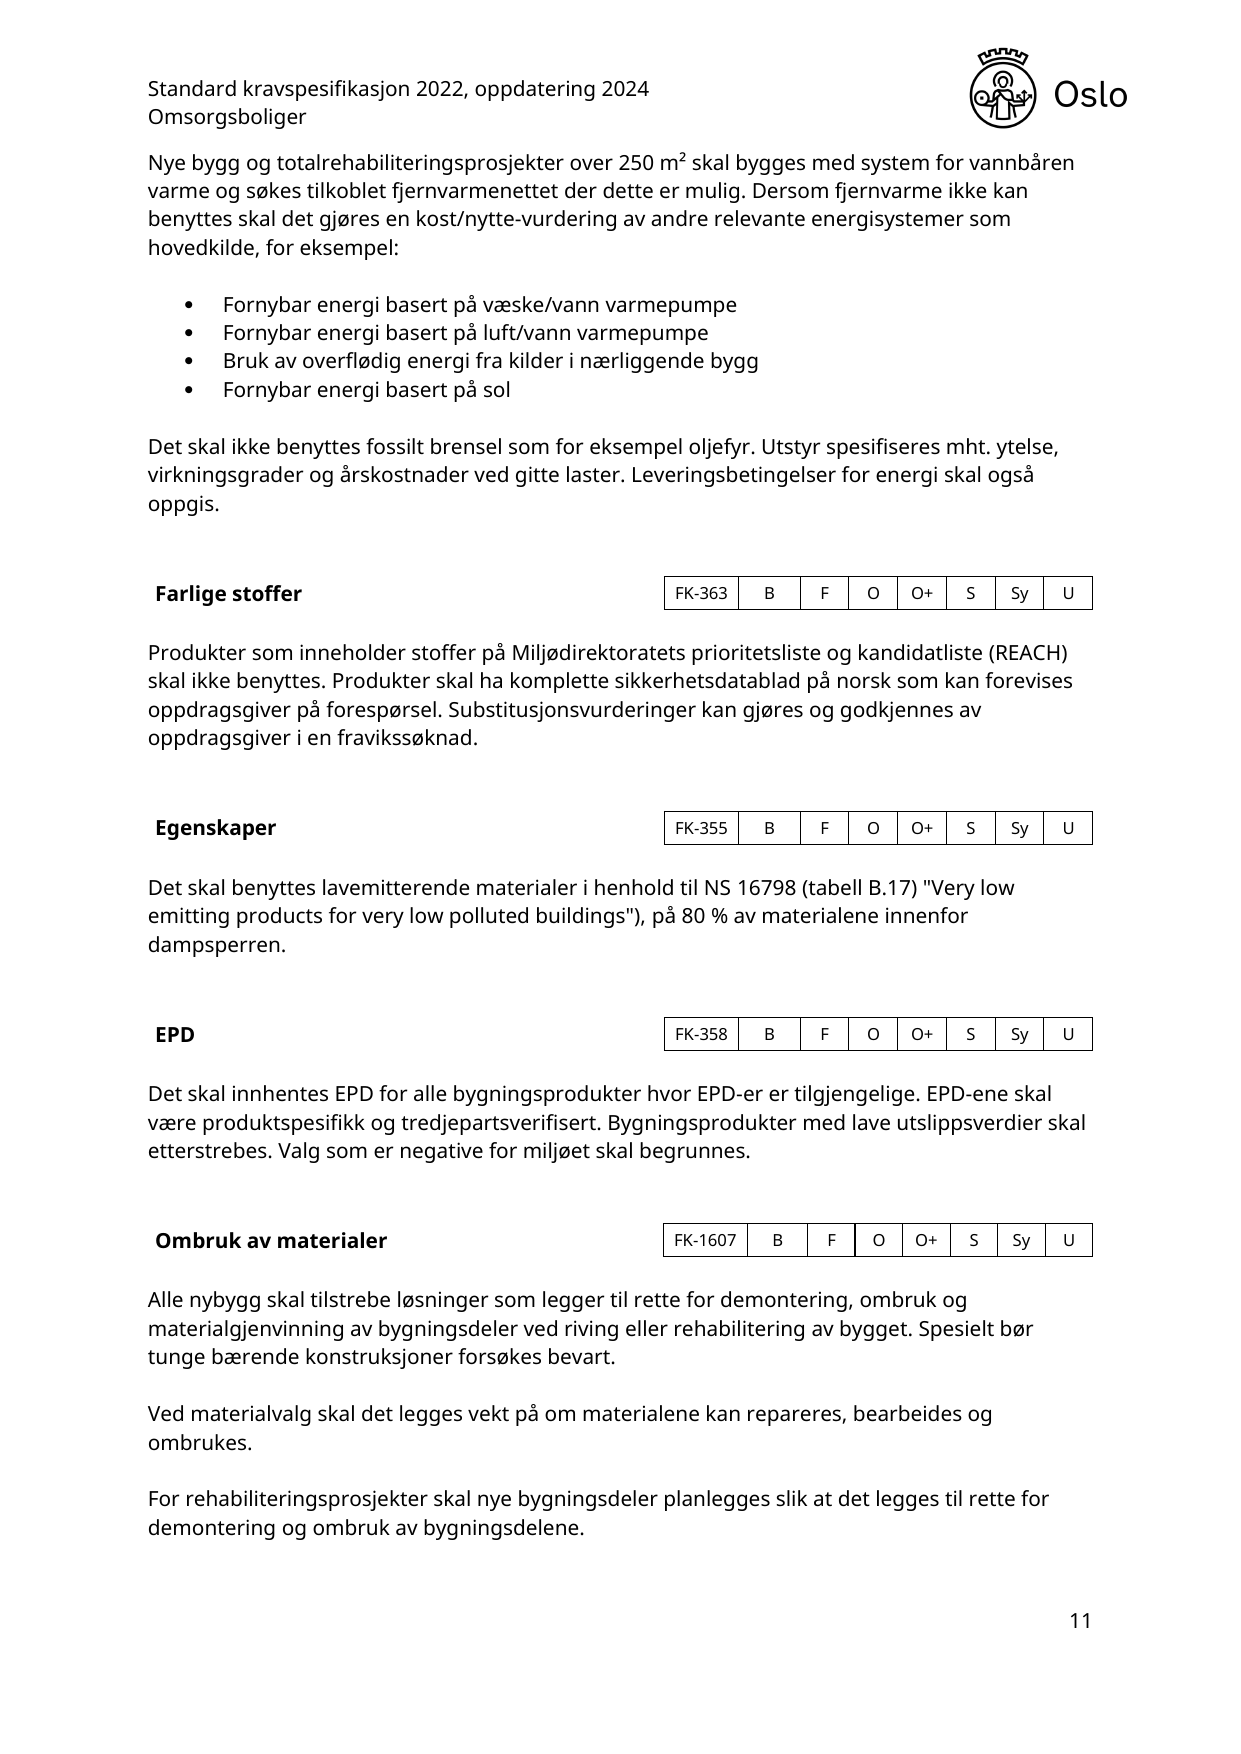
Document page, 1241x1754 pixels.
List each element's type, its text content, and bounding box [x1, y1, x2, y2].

list Bruk av overflødig energi fra kilder i nærliggende bygg [185, 347, 1093, 375]
text Ved materialvalg skal det legges vekt på om materialene kan repareres, bearbeides og ombrukes. [148, 1399, 1093, 1456]
table_header Sy [996, 812, 1043, 843]
text Nye bygg og totalrehabiliteringsprosjekter over 250 m² skal bygges med system for vannbåren varme og søkes tilkoblet fjernvarmenettet der dette er mulig. Dersom fjernvarme ikke kan benyttes skal det gjøres en kost/nytte-vurdering av andre relevante energisystemer som hovedkilde, for eksempel: [148, 148, 1093, 261]
text Det skal ikke benyttes fossilt brensel som for eksempel oljefyr. Utstyr spesifiseres mht. ytelse, virkningsgrader og årskostnader ved gitte laster. Leveringsbetingelser for energi skal også oppgis. [148, 432, 1093, 517]
table_header FK-355 [665, 812, 738, 843]
table_header FK-363 [665, 577, 738, 609]
list Fornybar energi basert på luft/vann varmepumpe [185, 318, 1093, 347]
table_header B [739, 577, 800, 609]
text Alle nybygg skal tilstrebe løsninger som legger til rette for demontering, ombruk og materialgjenvinning av bygningsdeler ved riving eller rehabilitering av bygget. Spesielt bør tunge bærende konstruksjoner forsøkes bevart. [148, 1285, 1093, 1371]
table_header FK-358 [665, 1018, 738, 1050]
table_header Sy [996, 1018, 1043, 1050]
table_header B [739, 812, 800, 843]
table_header O [849, 1018, 897, 1050]
table_header FK-1607 [664, 1224, 747, 1256]
table_header F [808, 1224, 854, 1256]
list Fornybar energi basert på væske/vann varmepumpe [185, 290, 1093, 318]
table_header F [801, 1018, 848, 1050]
table_header O [849, 577, 897, 609]
table_header Ombruk av materialer [148, 1223, 663, 1256]
text Det skal innhentes EPD for alle bygningsprodukter hvor EPD-er er tilgjengelige. EPD-ene skal være produktspesifikk og tredjepartsverifisert. Bygningsprodukter med lave utslippsverdier skal etterstrebes. Valg som er negative for miljøet skal begrunnes. [148, 1079, 1093, 1164]
table_header B [748, 1224, 807, 1256]
text Det skal benyttes lavemitterende materialer i henhold til NS 16798 (tabell B.17) "Very low emitting products for very low polluted buildings"), på 80 % av materialene innenfor dampsperren. [148, 873, 1093, 958]
table_header EPD [148, 1017, 664, 1050]
table_header Sy [996, 577, 1043, 609]
table_header O [856, 1224, 902, 1256]
table_header Egenskaper [148, 811, 664, 843]
table_header B [739, 1018, 800, 1050]
text Produkter som inneholder stoffer på Miljødirektoratets prioritetsliste og kandidatliste (REACH) skal ikke benyttes. Produkter skal ha komplette sikkerhetsdatablad på norsk som kan forevises oppdragsgiver på forespørsel. Substitusjonsvurderinger kan gjøres og godkjennes av oppdragsgiver i en fravikssøknad. [148, 638, 1093, 752]
table_header F [801, 812, 848, 843]
table_header S [947, 577, 995, 609]
list Fornybar energi basert på sol [185, 375, 1093, 403]
table_header Sy [998, 1224, 1045, 1256]
table_header Farlige stoffer [148, 576, 664, 609]
table_header S [947, 812, 995, 843]
table_header O+ [898, 812, 946, 843]
table_header S [947, 1018, 995, 1050]
table_header S [951, 1224, 997, 1256]
table_header O+ [903, 1224, 950, 1256]
table_header O [849, 812, 897, 843]
table_header O+ [898, 1018, 946, 1050]
table_header U [1044, 1018, 1092, 1050]
table_header U [1046, 1224, 1092, 1256]
table_header U [1044, 812, 1092, 843]
table_header O+ [898, 577, 946, 609]
text For rehabiliteringsprosjekter skal nye bygningsdeler planlegges slik at det legges til rette for demontering og ombruk av bygningsdelene. [148, 1484, 1093, 1541]
table_header U [1044, 577, 1092, 609]
table_header F [801, 577, 848, 609]
